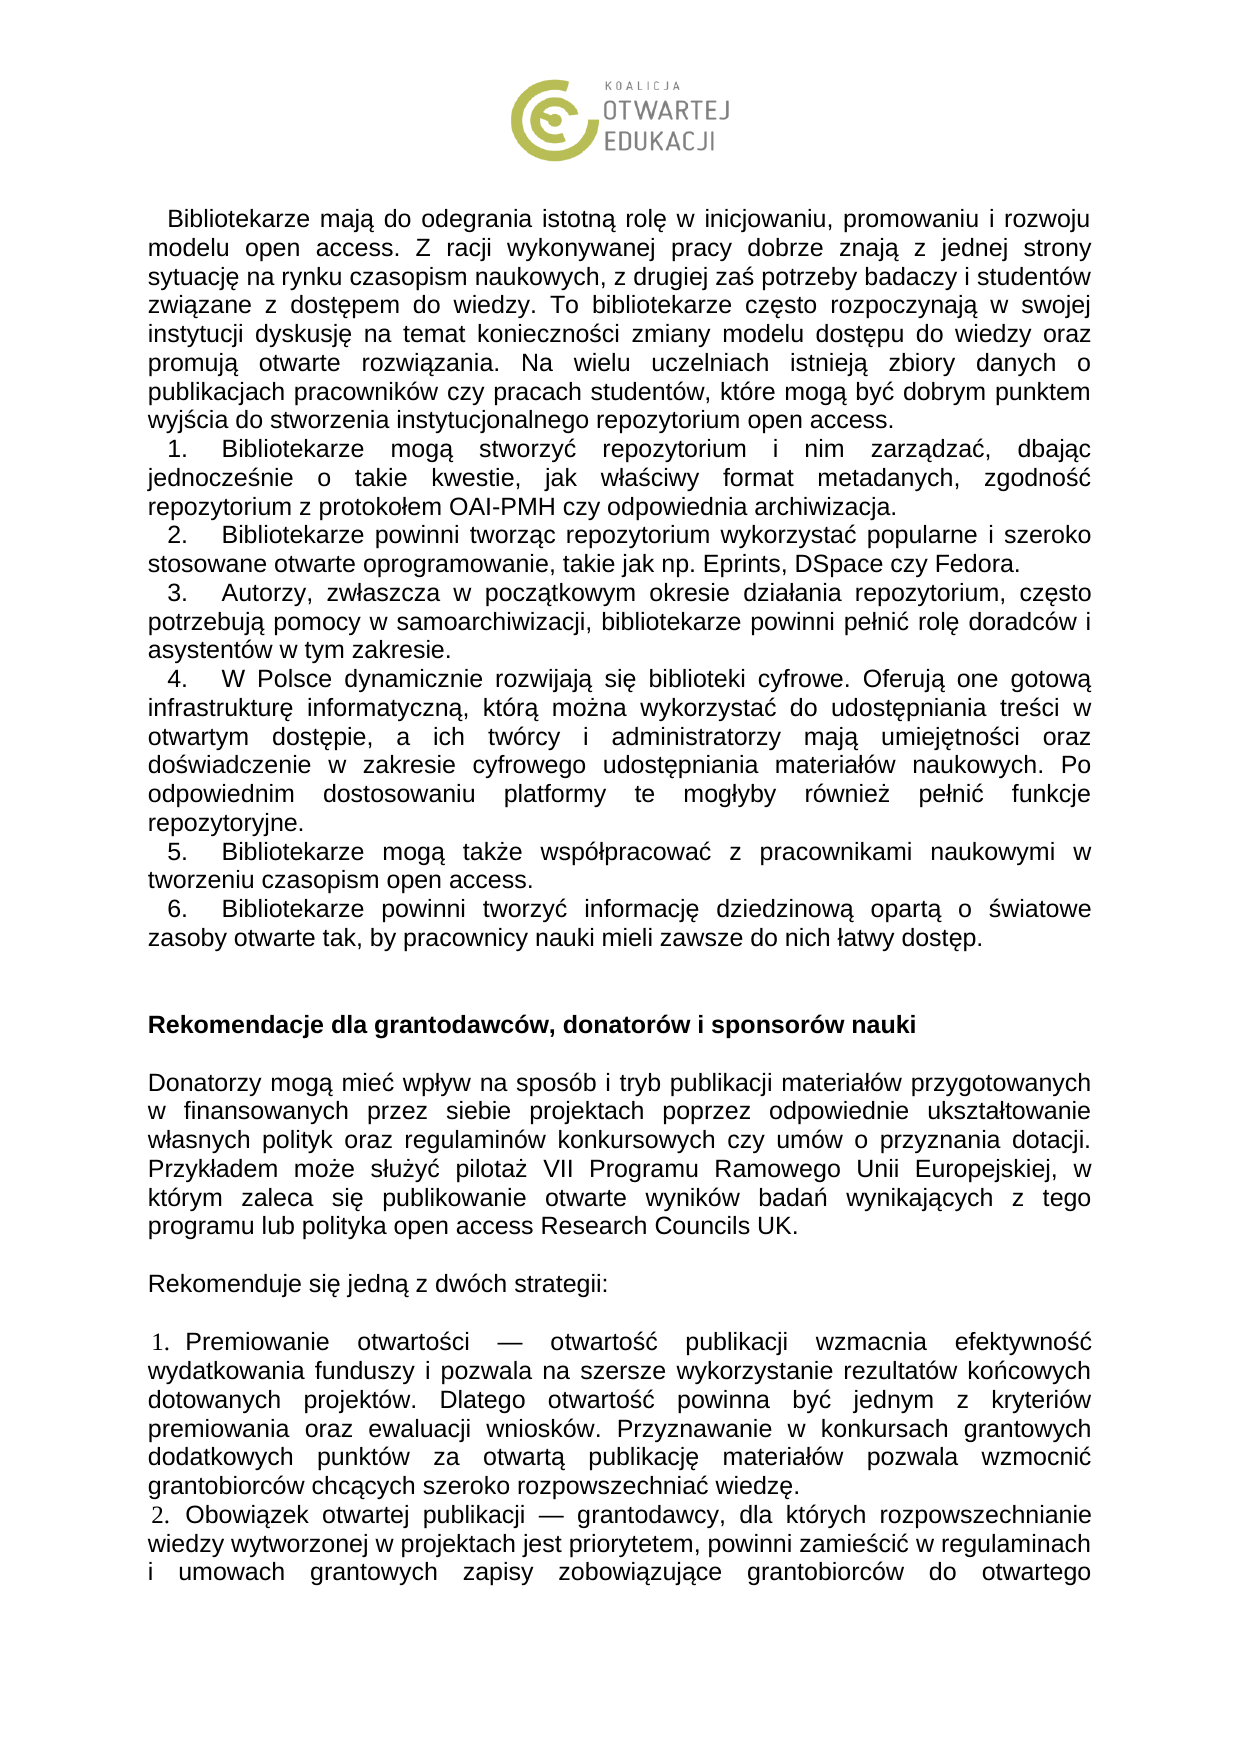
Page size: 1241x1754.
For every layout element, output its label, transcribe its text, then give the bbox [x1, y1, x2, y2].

list Obowiązek otwartej publikacji — grantodawcy, dla których rozpowszechnianie wiedzy wytworzonej w projektach jest priorytetem, powinni zamieścić w regulaminach i umowach grantowych zapisy zobowiązujące grantobiorców do otwartego [148, 1500, 1092, 1586]
list Bibliotekarze powinni tworząc repozytorium wykorzystać popularne i szeroko stosowane otwarte oprogramowanie, takie jak np. Eprints, DSpace czy Fedora. [148, 521, 1092, 578]
list W Polsce dynamicznie rozwijają się biblioteki cyfrowe. Oferują one gotową infrastrukturę informatyczną, którą można wykorzystać do udostępniania treści w otwartym dostępie, a ich twórcy i administratorzy mają umiejętności oraz doświadczenie w zakresie cyfrowego udostępniania materiałów naukowych. Po odpowiednim dostosowaniu platformy te mogłyby również pełnić funkcje repozytoryjne. [148, 664, 1092, 837]
text Rekomenduje się jedną z dwóch strategii: [148, 1269, 1092, 1298]
list Bibliotekarze mogą także współpracować z pracownikami naukowymi w tworzeniu czasopism open access. [148, 837, 1092, 894]
picture [509, 78, 731, 162]
text Donatorzy mogą mieć wpływ na sposób i tryb publikacji materiałów przygotowanych w finansowanych przez siebie projektach poprzez odpowiednie ukształtowanie własnych polityk oraz regulaminów konkursowych czy umów o przyznania dotacji. Przykładem może służyć pilotaż VII Programu Ramowego Unii Europejskiej, w którym zaleca się publikowanie otwarte wyników badań wynikających z tego programu lub polityka open access Research Councils UK. [148, 1068, 1092, 1240]
text Bibliotekarze mają do odegrania istotną rolę w inicjowaniu, promowaniu i rozwoju modelu open access. Z racji wykonywanej pracy dobrze znają z jednej strony sytuację na rynku czasopism naukowych, z drugiej zaś potrzeby badaczy i studentów związane z dostępem do wiedzy. To bibliotekarze często rozpoczynają w swojej instytucji dyskusję na temat konieczności zmiany modelu dostępu do wiedzy oraz promują otwarte rozwiązania. Na wielu uczelniach istnieją zbiory danych o publikacjach pracowników czy pracach studentów, które mogą być dobrym punktem wyjścia do stworzenia instytucjonalnego repozytorium open access. [148, 204, 1092, 434]
list Autorzy, zwłaszcza w początkowym okresie działania repozytorium, często potrzebują pomocy w samoarchiwizacji, bibliotekarze powinni pełnić rolę doradców i asystentów w tym zakresie. [148, 578, 1092, 664]
list Premiowanie otwartości — otwartość publikacji wzmacnia efektywność wydatkowania funduszy i pozwala na szersze wykorzystanie rezultatów końcowych dotowanych projektów. Dlatego otwartość powinna być jednym z kryteriów premiowania oraz ewaluacji wniosków. Przyznawanie w konkursach grantowych dodatkowych punktów za otwartą publikację materiałów pozwala wzmocnić grantobiorców chcących szeroko rozpowszechniać wiedzę. [148, 1327, 1092, 1500]
list Bibliotekarze mogą stworzyć repozytorium i nim zarządzać, dbając jednocześnie o takie kwestie, jak właściwy format metadanych, zgodność repozytorium z protokołem OAI-PMH czy odpowiednia archiwizacja. [148, 434, 1092, 521]
text Rekomendacje dla grantodawców, donatorów i sponsorów nauki [148, 1010, 1092, 1038]
list Bibliotekarze powinni tworzyć informację dziedzinową opartą o światowe zasoby otwarte tak, by pracownicy nauki mieli zawsze do nich łatwy dostęp. [148, 894, 1092, 952]
